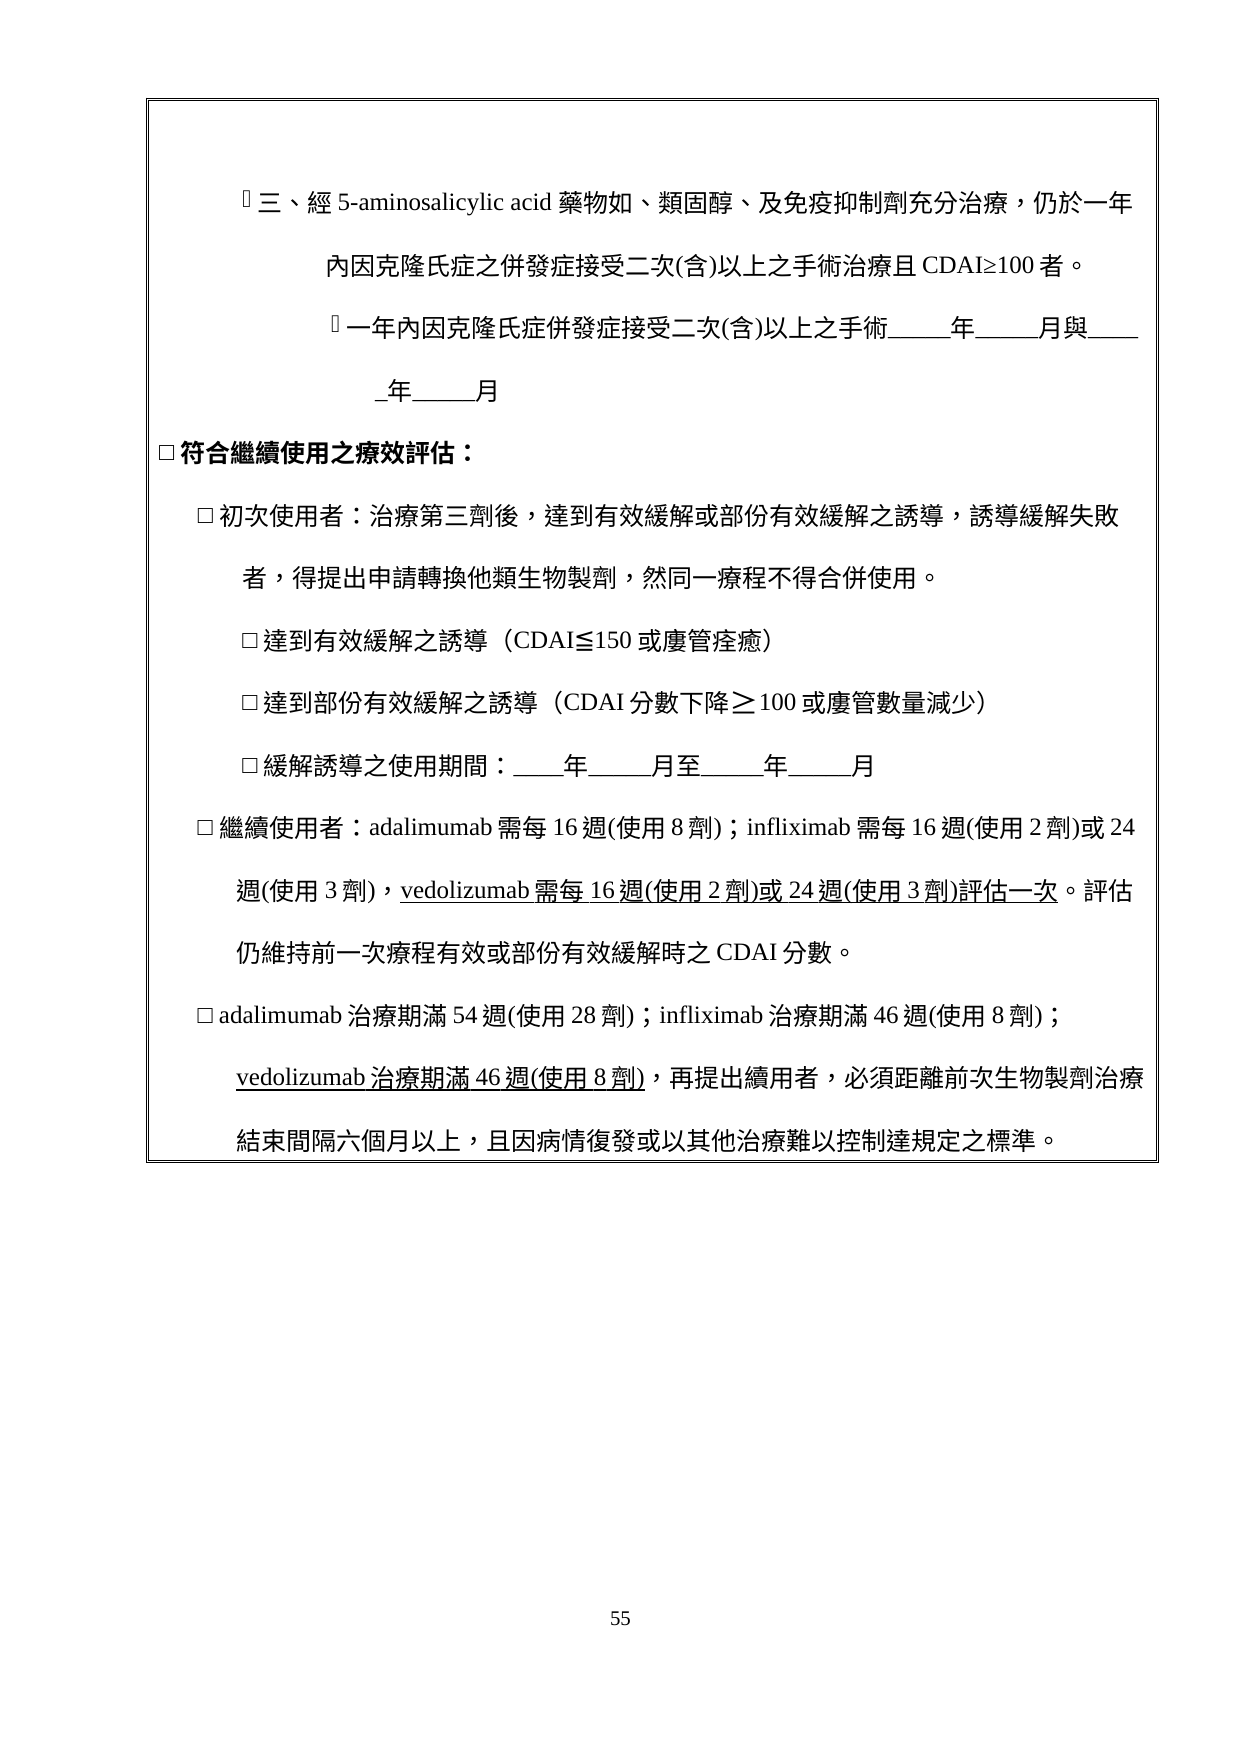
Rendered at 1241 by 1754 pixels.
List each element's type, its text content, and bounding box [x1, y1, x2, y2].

table_header  三、經5-aminosalicylic acid 藥物如、類固醇、及免疫抑制劑充分治療，仍於一年內因克隆氏症之併發症接受二次(含)以上之手術治療且CDAI≥100者。  一年內因克隆氏症併發症接受二次(含)以上之手術_____年_____月與_____年_____月 □ 符合繼續使用之療效評估： □ 初次使用者：治療第三劑後，達到有效緩解或部份有效緩解之誘導，誘導緩解失敗者，得提出申請轉換他類生物製劑，然同一療程不得合併使用。 □ 達到有效緩解之誘導（CDAI≦150或廔管痊癒） □ 達到部份有效緩解之誘導（CDAI分數下降≥100或廔管數量減少） □ 緩解誘導之使用期間：____年_____月至_____年_____月 □ 繼續使用者：adalimumab需每16週(使用8劑)；infliximab需每16週(使用2劑)或24週(使用3劑)，vedolizumab需每16週(使用2劑)或24週(使用3劑)評估一次。評估仍維持前一次療程有效或部份有效緩解時之CDAI分數。 □ adalimumab治療期滿54週(使用28劑)；infliximab治療期滿46週(使用8劑)；vedolizumab治療期滿46週(使用8劑)，再提出續用者，必須距離前次生物製劑治療結束間隔六個月以上，且因病情復發或以其他治療難以控制達規定之標準。 [149, 101, 1156, 1160]
